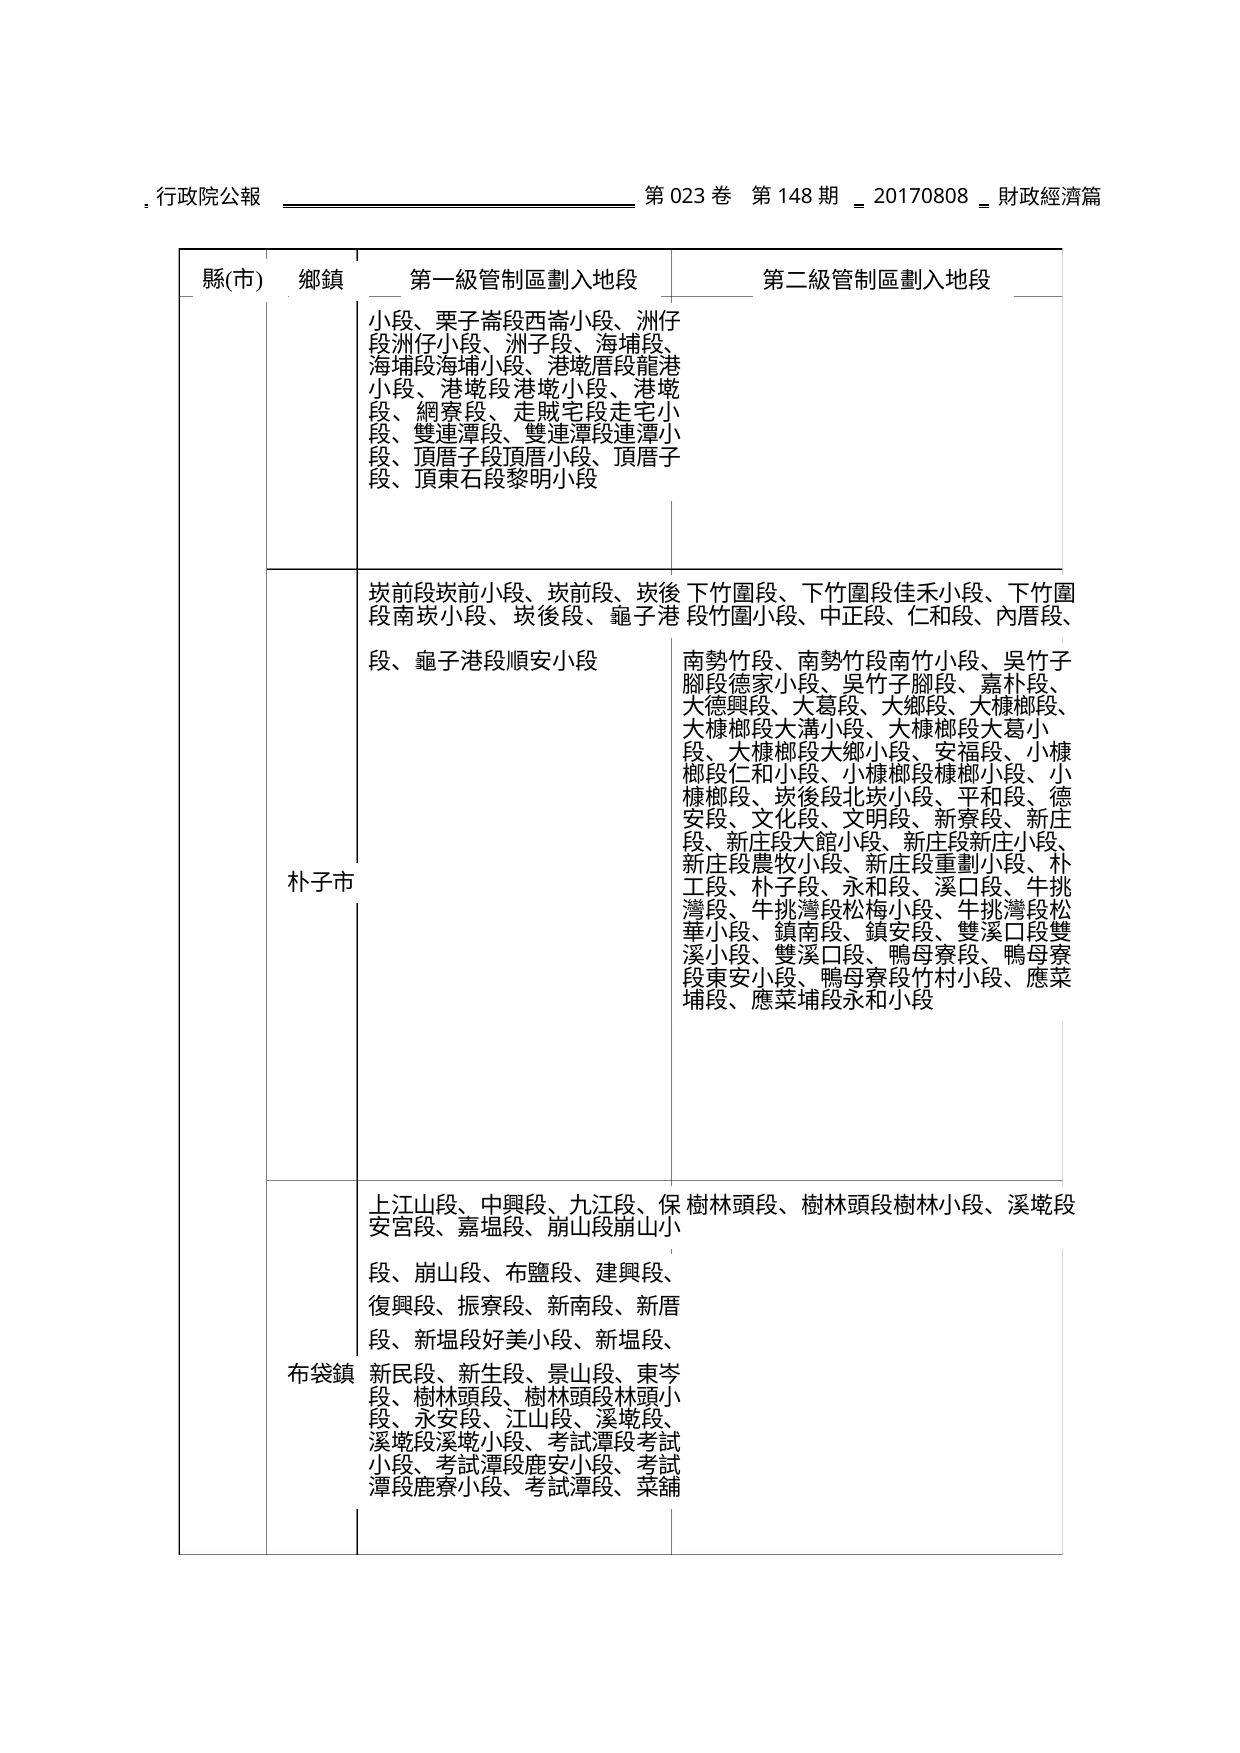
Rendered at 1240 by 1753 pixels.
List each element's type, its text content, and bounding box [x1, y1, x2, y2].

text 段、大槺榔段大鄉小段、安福段、小槺 [682, 742, 1132, 764]
picture [283, 204, 635, 208]
text 大槺榔段大溝小段、大槺榔段大葛小 [682, 719, 1132, 742]
text 潭段鹿寮小段、考試潭段、菜舖 [368, 1478, 723, 1500]
text 大德興段、大葛段、大鄉段、大槺榔段、 [682, 697, 1132, 719]
text 復興段、振寮段、新南段、新厝 [368, 1297, 715, 1319]
text 工段、朴子段、永和段、溪口段、牛挑 [682, 877, 1132, 900]
text 段、新庄段大館小段、新庄段新庄小段、 [682, 832, 1132, 855]
picture [979, 204, 989, 208]
text 段、雙連潭段、雙連潭段連潭小 [368, 424, 715, 447]
text 第 023 卷 第 148 期 [644, 186, 845, 209]
text 華小段、鎮南段、鎮安段、雙溪口段雙 [682, 923, 1132, 945]
text 段、樹林頭段、樹林頭段林頭小 [368, 1387, 723, 1410]
text 段、頂東石段黎明小段 [368, 470, 715, 492]
text 段、龜子港段順安小段 [368, 651, 611, 674]
text 崁前段崁前小段、崁前段、崁後 下竹圍段、下竹圍段佳禾小段、下竹圍 [368, 584, 1161, 606]
text 段南崁小段、崁後段、龜子港 段竹圍小段、中正段、仁和段、內厝段、 [368, 606, 1161, 629]
text 20170808 [873, 186, 970, 209]
text 第二級管制區劃入地段 [762, 270, 1005, 293]
text 行政院公報 [157, 187, 274, 208]
text 海埔段海埔小段、港墘厝段龍港 [368, 357, 715, 379]
text 埔段、應菜埔段永和小段 [682, 991, 1132, 1013]
text 段、新塭段好美小段、新塭段、 [368, 1331, 715, 1353]
text 槺榔段、崁後段北崁小段、平和段、德 [682, 787, 1132, 810]
text 小段、栗子崙段西崙小段、洲仔 [368, 311, 715, 334]
text 溪小段、雙溪口段、鴨母寮段、鴨母寮 [682, 945, 1132, 968]
text 段、崩山段、布鹽段、建興段、 [368, 1263, 715, 1286]
text 安段、文化段、文明段、新寮段、新庄 [682, 810, 1132, 832]
text 朴子市 [287, 872, 371, 894]
text 第一級管制區劃入地段 [409, 270, 652, 293]
text 財政經濟篇 [998, 187, 1116, 208]
text 段、永安段、江山段、溪墘段、 [368, 1410, 723, 1432]
text 縣(市) [202, 268, 279, 293]
text 小段、港墘段港墘小段、港墘 [368, 379, 715, 402]
text 段、網寮段、走賊宅段走宅小 [368, 402, 715, 424]
text 新庄段農牧小段、新庄段重劃小段、朴 [682, 855, 1132, 877]
text 小段、考試潭段鹿安小段、考試 [368, 1455, 723, 1478]
picture [178, 248, 1063, 1555]
text 段洲仔小段、洲子段、海埔段、 [368, 334, 715, 357]
picture [854, 204, 864, 208]
text 腳段德家小段、吳竹子腳段、嘉朴段、 [682, 674, 1132, 697]
text 上江山段、中興段、九江段、保 樹林頭段、樹林頭段樹林小段、溪墘段 [368, 1195, 1157, 1218]
text 安宮段、嘉塭段、崩山段崩山小 [368, 1218, 1157, 1240]
text 布袋鎮 新民段、新生段、景山段、東岑 [287, 1365, 723, 1387]
text 段東安小段、鴨母寮段竹村小段、應菜 [682, 968, 1132, 991]
text 鄉鎮 [298, 270, 360, 293]
text 南勢竹段、南勢竹段南竹小段、吳竹子 [682, 651, 1132, 674]
text 溪墘段溪墘小段、考試潭段考試 [368, 1432, 723, 1455]
text 灣段、牛挑灣段松梅小段、牛挑灣段松 [682, 900, 1132, 923]
text 榔段仁和小段、小槺榔段槺榔小段、小 [682, 764, 1132, 787]
text 段、頂厝子段頂厝小段、頂厝子 [368, 447, 715, 470]
